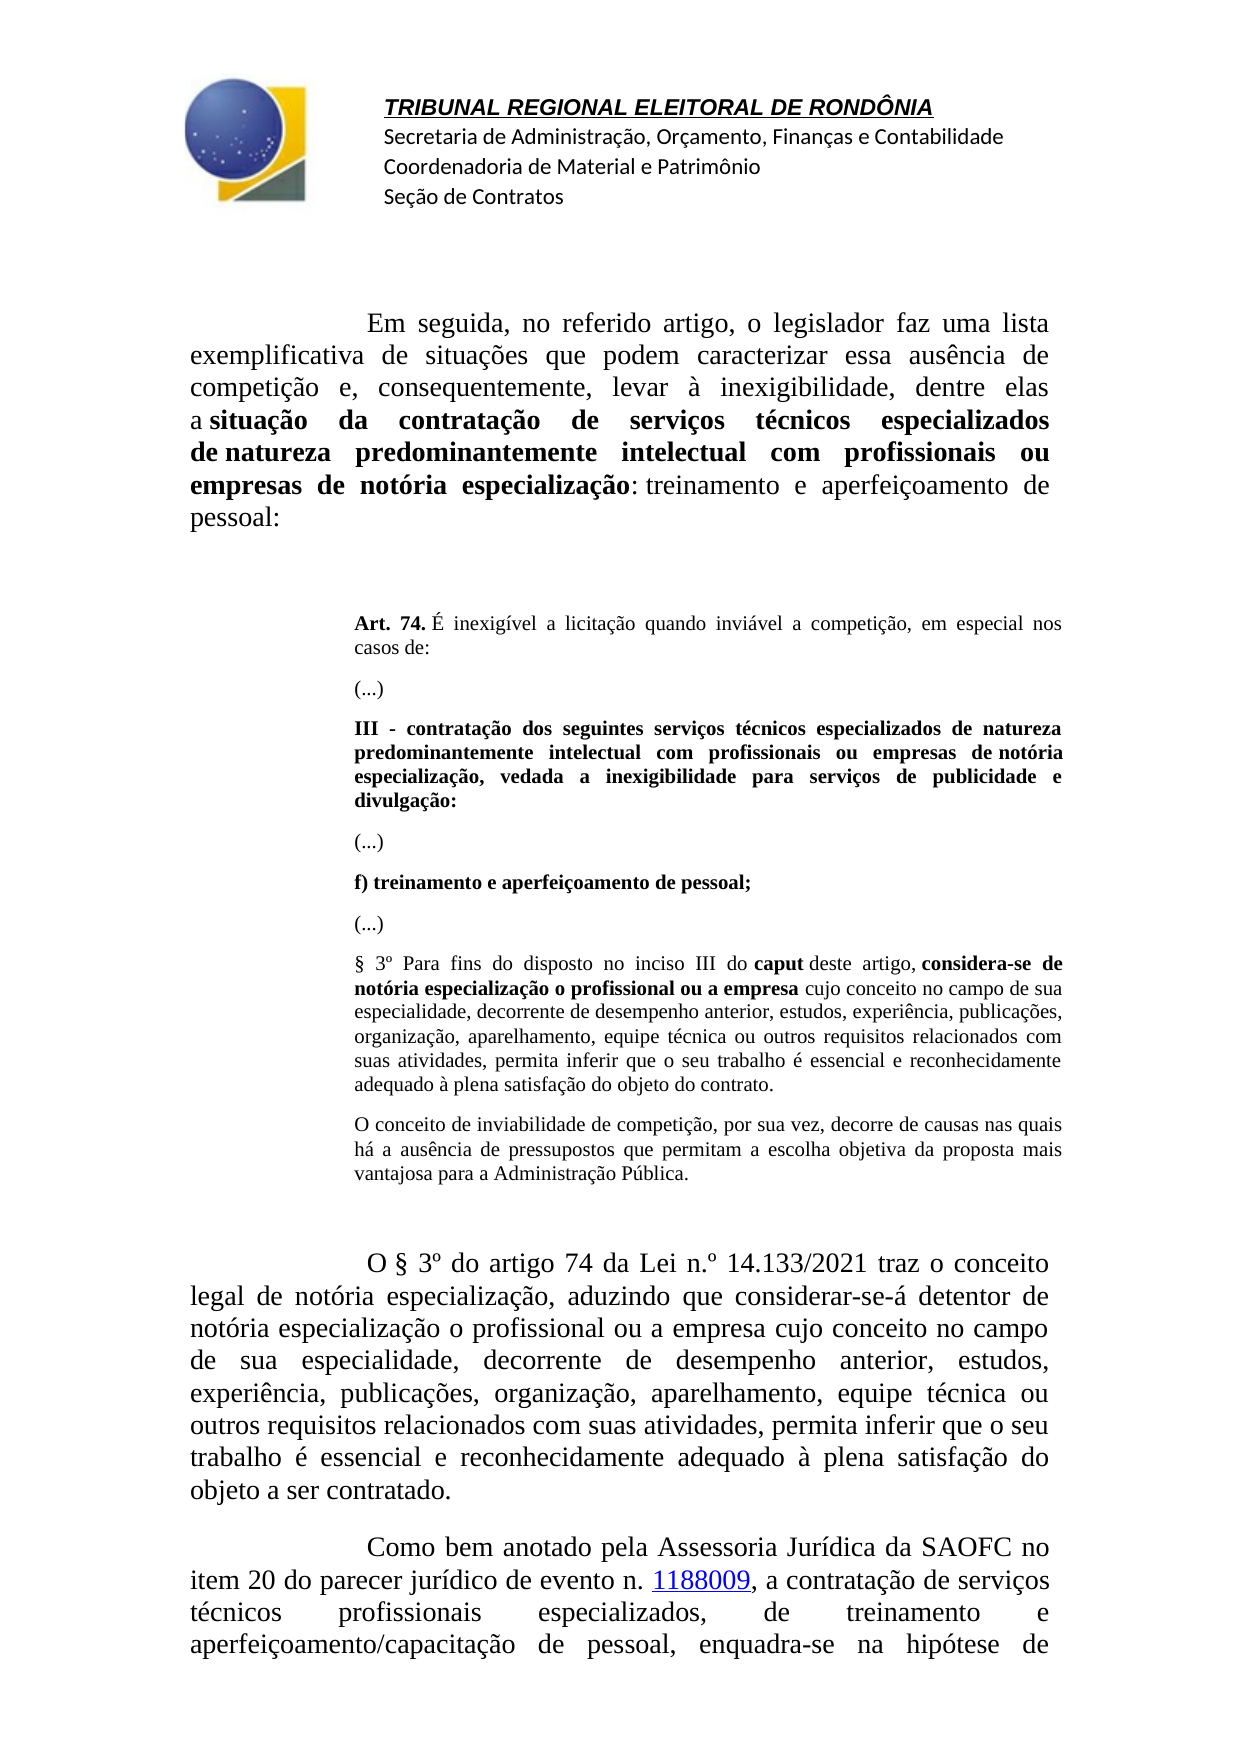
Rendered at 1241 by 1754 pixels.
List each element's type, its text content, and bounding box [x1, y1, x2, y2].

text § 3º Para fins do disposto no inciso III do caput deste artigo, considera-se de notória especialização o profissional ou a empresa cujo conceito no campo de sua especialidade, decorrente de desempenho anterior, estudos, experiência, publicações, organização, aparelhamento, equipe técnica ou outros requisitos relacionados com suas atividades, permita inferir que o seu trabalho é essencial e reconhecidamente adequado à plena satisfação do objeto do contrato. [354, 951, 1063, 1096]
text O § 3º do artigo 74 da Lei n.º 14.133/2021 traz o conceito legal de notória especialização, aduzindo que considerar-se-á detentor de notória especialização o profissional ou a empresa cujo conceito no campo de sua especialidade, decorrente de desempenho anterior, estudos, experiência, publicações, organização, aparelhamento, equipe técnica ou outros requisitos relacionados com suas atividades, permita inferir que o seu trabalho é essencial e reconhecidamente adequado à plena satisfação do objeto a ser contratado. [190, 1246, 1051, 1505]
text O conceito de inviabilidade de competição, por sua vez, decorre de causas nas quais há a ausência de pressupostos que permitam a escolha objetiva da proposta mais vantajosa para a Administração Pública. [354, 1112, 1063, 1184]
text f) treinamento e aperfeiçoamento de pessoal; [354, 870, 1063, 894]
text Art. 74. É inexigível a licitação quando inviável a competição, em especial nos casos de: [354, 611, 1063, 659]
text Em seguida, no referido artigo, o legislador faz uma lista exemplificativa de situações que podem caracterizar essa ausência de competição e, consequentemente, levar à inexigibilidade, dentre elas a situação da contratação de serviços técnicos especializados de natureza predominantemente intelectual com profissionais ou empresas de notória especialização: treinamento e aperfeiçoamento de pessoal: [190, 306, 1051, 532]
text (...) [354, 676, 1063, 699]
text (...) [354, 911, 1063, 935]
text (...) [354, 829, 1063, 853]
text III - contratação dos seguintes serviços técnicos especializados de natureza predominantemente intelectual com profissionais ou empresas de notória especialização, vedada a inexigibilidade para serviços de publicidade e divulgação: [354, 716, 1063, 812]
text Como bem anotado pela Assessoria Jurídica da SAOFC no item 20 do parecer jurídico de evento n. 1188009, a contratação de serviços técnicos profissionais especializados, de treinamento e aperfeiçoamento/capacitação de pessoal, enquadra-se na hipótese de [190, 1530, 1051, 1660]
